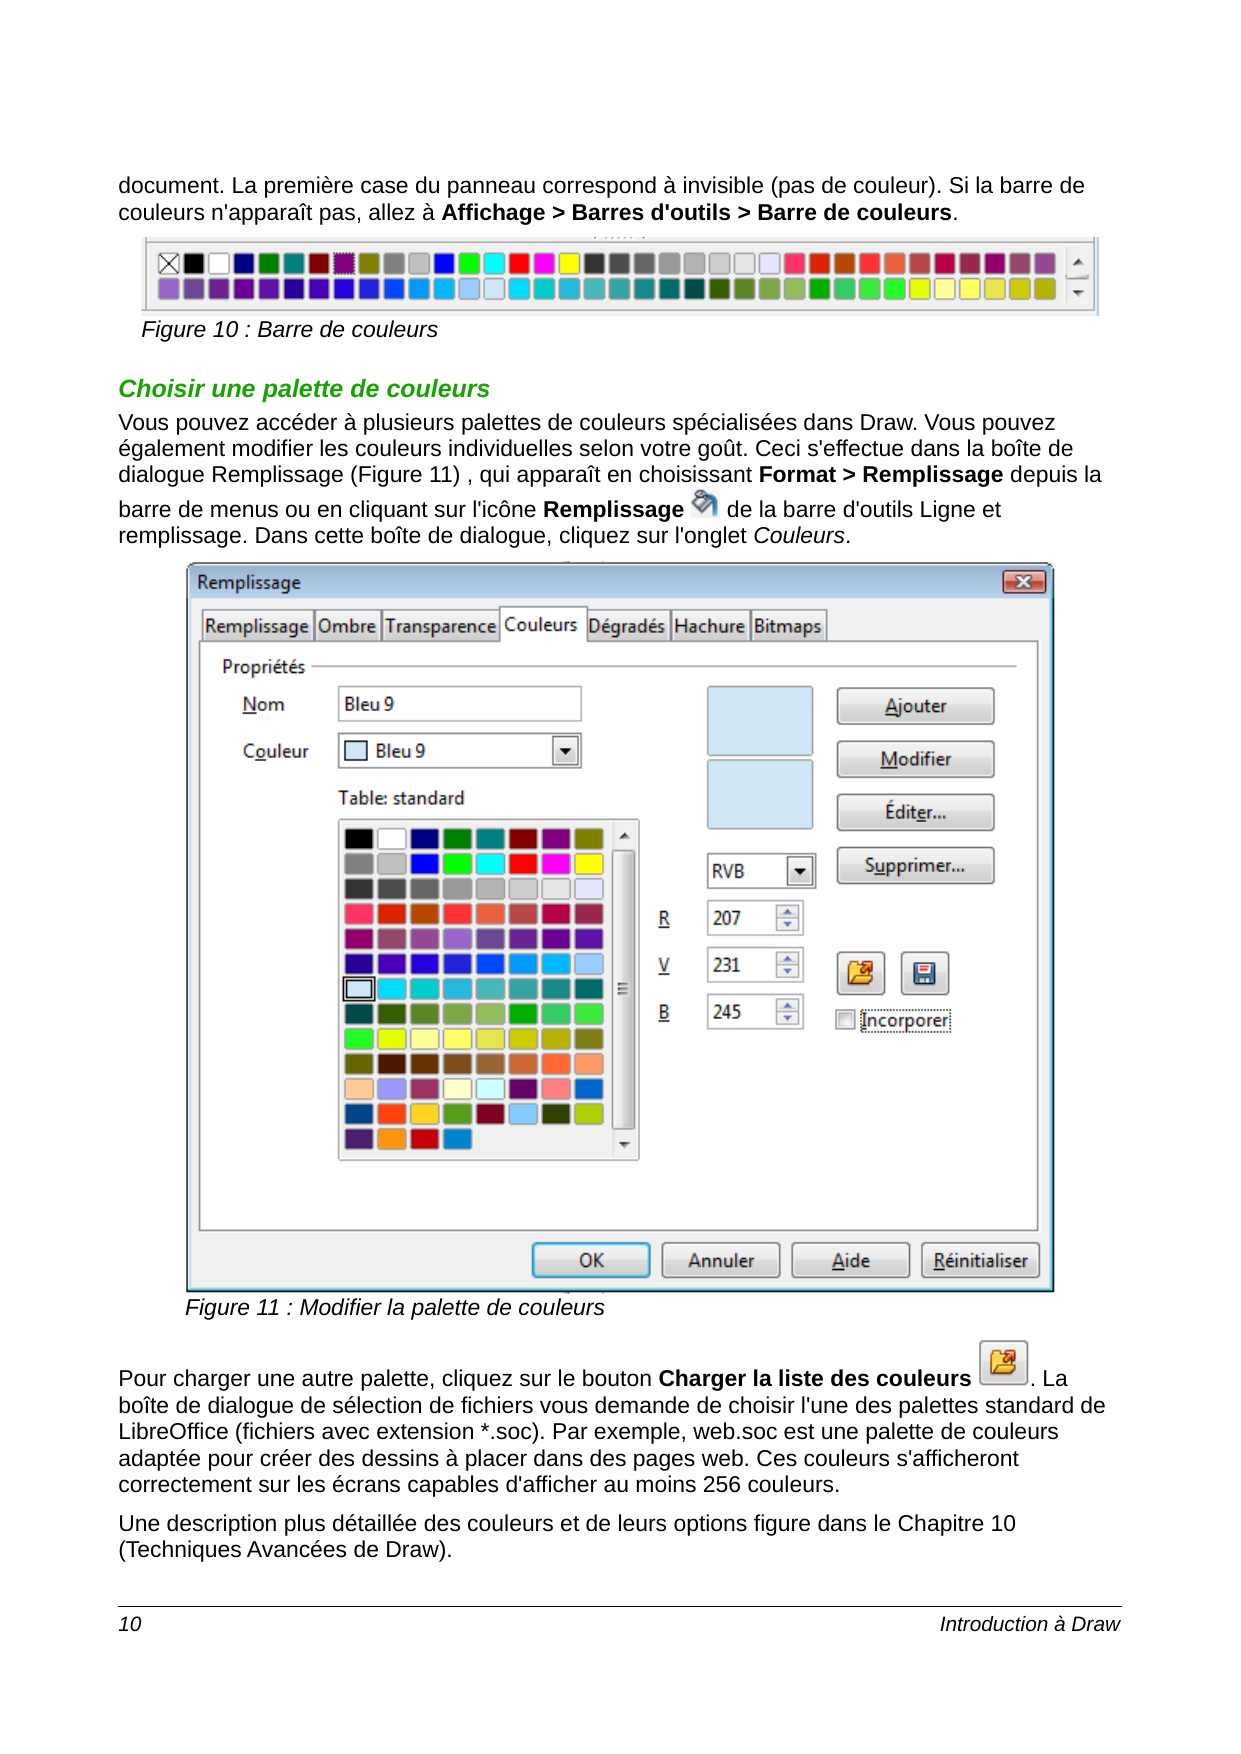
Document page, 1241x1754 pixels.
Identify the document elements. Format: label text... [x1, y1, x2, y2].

text Pour charger une autre palette, cliquez sur le bouton Charger la liste des couleurs . La boîte de dialogue de sélection de fichiers vous demande de choisir l'une des palettes standard de LibreOffice (fichiers avec extension *.soc). Par exemple, web.soc est une palette de couleurs adaptée pour créer des dessins à placer dans des pages web. Ces couleurs s'afficheront correctement sur les écrans capables d'afficher au moins 256 couleurs. [118, 1340, 1122, 1497]
picture [978, 1340, 1030, 1387]
picture [690, 487, 721, 518]
text Vous pouvez accéder à plusieurs palettes de couleurs spécialisées dans Draw. Vous pouvez également modifier les couleurs individuelles selon votre goût. Ceci s'effectue dans la boîte de dialogue Remplissage (Figure 11) , qui apparaît en choisissant Format > Remplissage depuis la barre de menus ou en cliquant sur l'icône Remplissage de la barre d'outils Ligne et remplissage. Dans cette boîte de dialogue, cliquez sur l'onglet Couleurs. [118, 408, 1122, 548]
text Figure 11 : Modifier la palette de couleurs [185, 1294, 1055, 1320]
text Une description plus détaillée des couleurs et de leurs options figure dans le Chapitre 10 (Techniques Avancées de Draw). [118, 1510, 1122, 1562]
picture [185, 561, 1056, 1294]
text document. La première case du panneau correspond à invisible (pas de couleur). Si la barre de couleurs n'apparaît pas, allez à Affichage > Barres d'outils > Barre de couleurs. [118, 172, 1122, 225]
subtitle Choisir une palette de couleurs [118, 373, 1122, 402]
picture [141, 237, 1100, 316]
text Figure 10 : Barre de couleurs [141, 316, 1099, 342]
